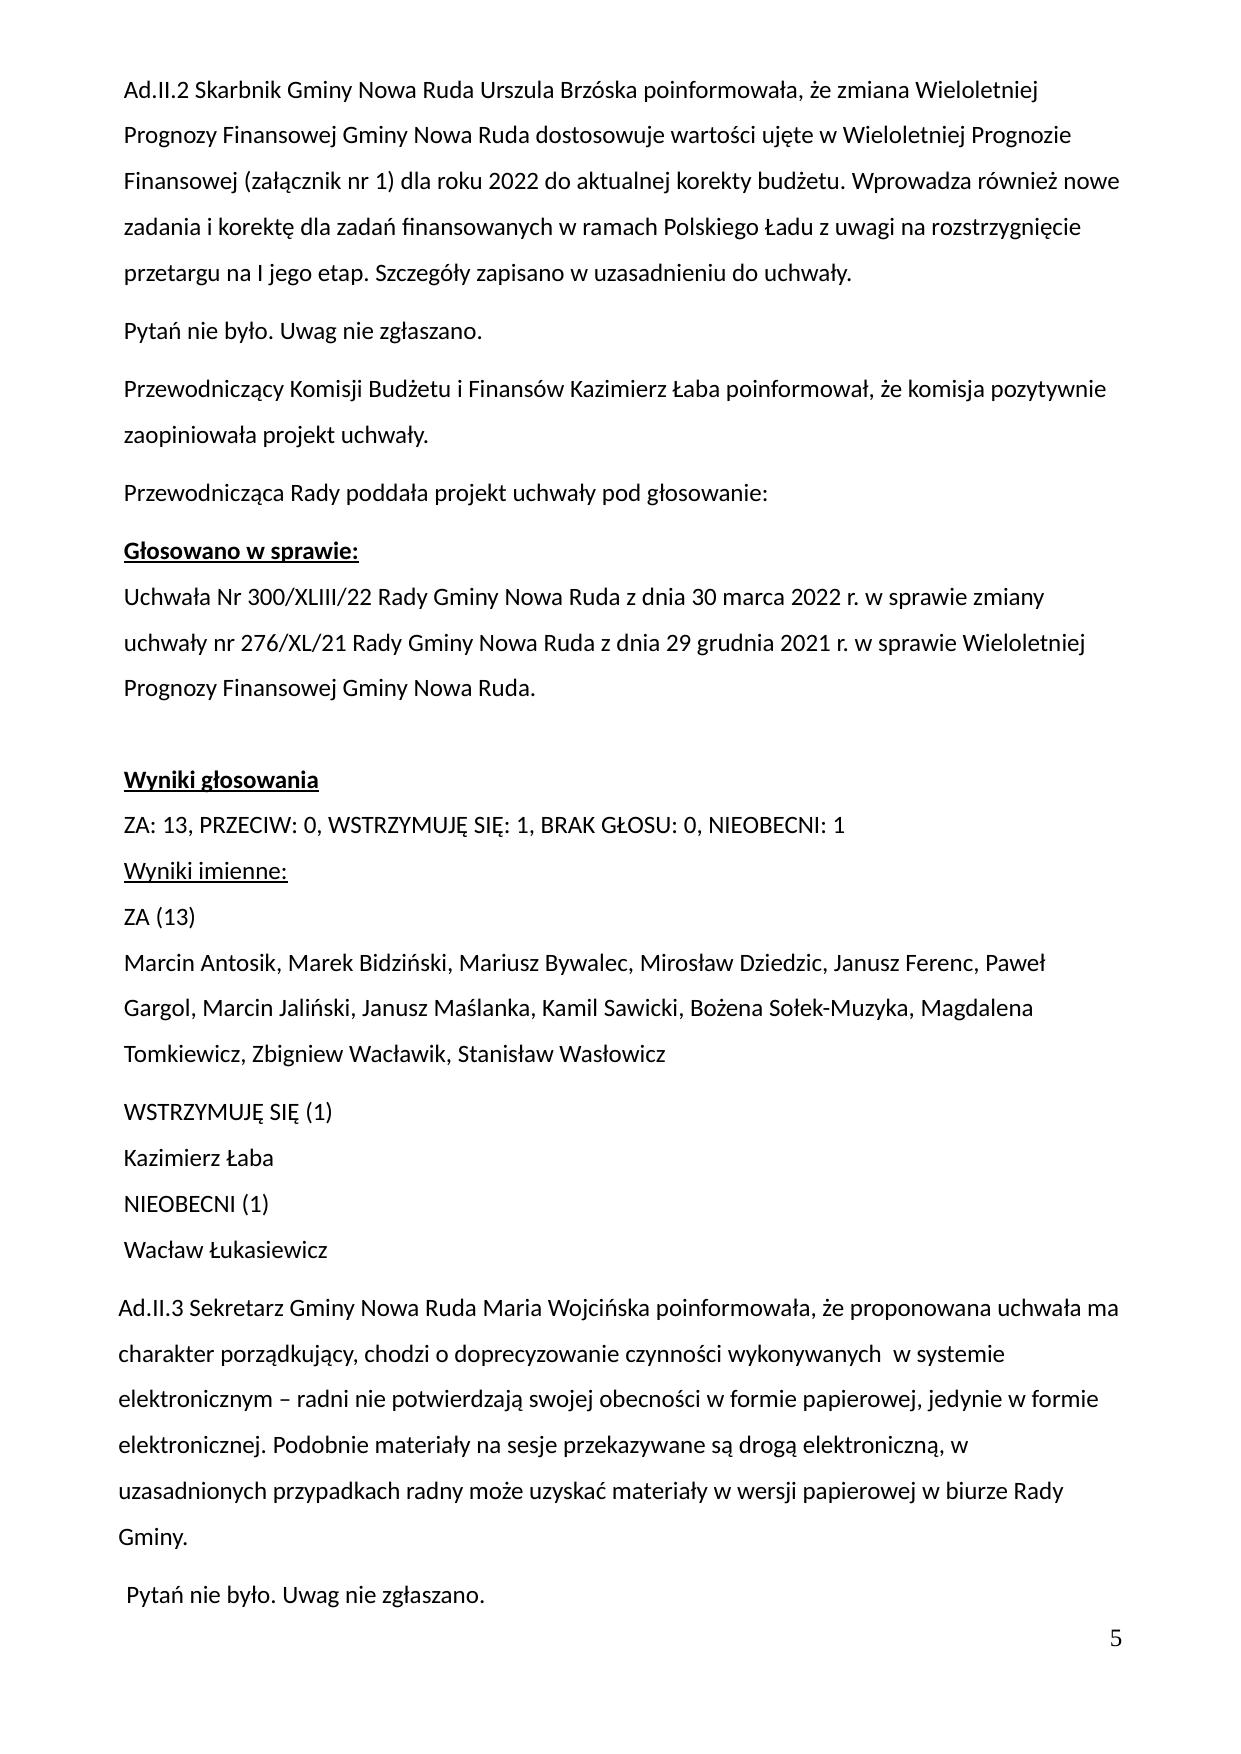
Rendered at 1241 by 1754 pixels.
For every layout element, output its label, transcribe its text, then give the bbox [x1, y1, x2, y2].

list WSTRZYMUJĘ SIĘ (1) Kazimierz Łaba NIEOBECNI (1) Wacław Łukasiewicz [124, 1097, 1122, 1264]
list Głosowano w sprawie: Uchwała Nr 300/XLIII/22 Rady Gminy Nowa Ruda z dnia 30 marca 2022 r. w sprawie zmiany uchwały nr 276/XL/21 Rady Gminy Nowa Ruda z dnia 29 grudnia 2021 r. w sprawie Wieloletniej Prognozy Finansowej Gminy Nowa Ruda. Wyniki głosowania ZA: 13, PRZECIW: 0, WSTRZYMUJĘ SIĘ: 1, BRAK GŁOSU: 0, NIEOBECNI: 1 Wyniki imienne: ZA (13) Marcin Antosik, Marek Bidziński, Mariusz Bywalec, Mirosław Dziedzic, Janusz Ferenc, Paweł Gargol, Marcin Jaliński, Janusz Maślanka, Kamil Sawicki, Bożena Sołek-Muzyka, Magdalena Tomkiewicz, Zbigniew Wacławik, Stanisław Wasłowicz [124, 535, 1122, 1069]
list Pytań nie było. Uwag nie zgłaszano. [124, 315, 1122, 345]
list Przewodniczący Komisji Budżetu i Finansów Kazimierz Łaba poinformował, że komisja pozytywnie zaopiniowała projekt uchwały. [124, 373, 1122, 449]
text Pytań nie było. Uwag nie zgłaszano. [126, 1579, 1122, 1609]
list Ad.II.2 Skarbnik Gminy Nowa Ruda Urszula Brzóska poinformowała, że zmiana Wieloletniej Prognozy Finansowej Gminy Nowa Ruda dostosowuje wartości ujęte w Wieloletniej Prognozie Finansowej (załącznik nr 1) dla roku 2022 do aktualnej korekty budżetu. Wprowadza również nowe zadania i korektę dla zadań finansowanych w ramach Polskiego Ładu z uwagi na rozstrzygnięcie przetargu na I jego etap. Szczegóły zapisano w uzasadnieniu do uchwały. [124, 74, 1122, 287]
text Ad.II.3 Sekretarz Gminy Nowa Ruda Maria Wojcińska poinformowała, że proponowana uchwała ma charakter porządkujący, chodzi o doprecyzowanie czynności wykonywanych w systemie elektronicznym – radni nie potwierdzają swojej obecności w formie papierowej, jedynie w formie elektronicznej. Podobnie materiały na sesje przekazywane są drogą elektroniczną, w uzasadnionych przypadkach radny może uzyskać materiały w wersji papierowej w biurze Rady Gminy. [118, 1292, 1122, 1551]
list Przewodnicząca Rady poddała projekt uchwały pod głosowanie: [124, 477, 1122, 508]
